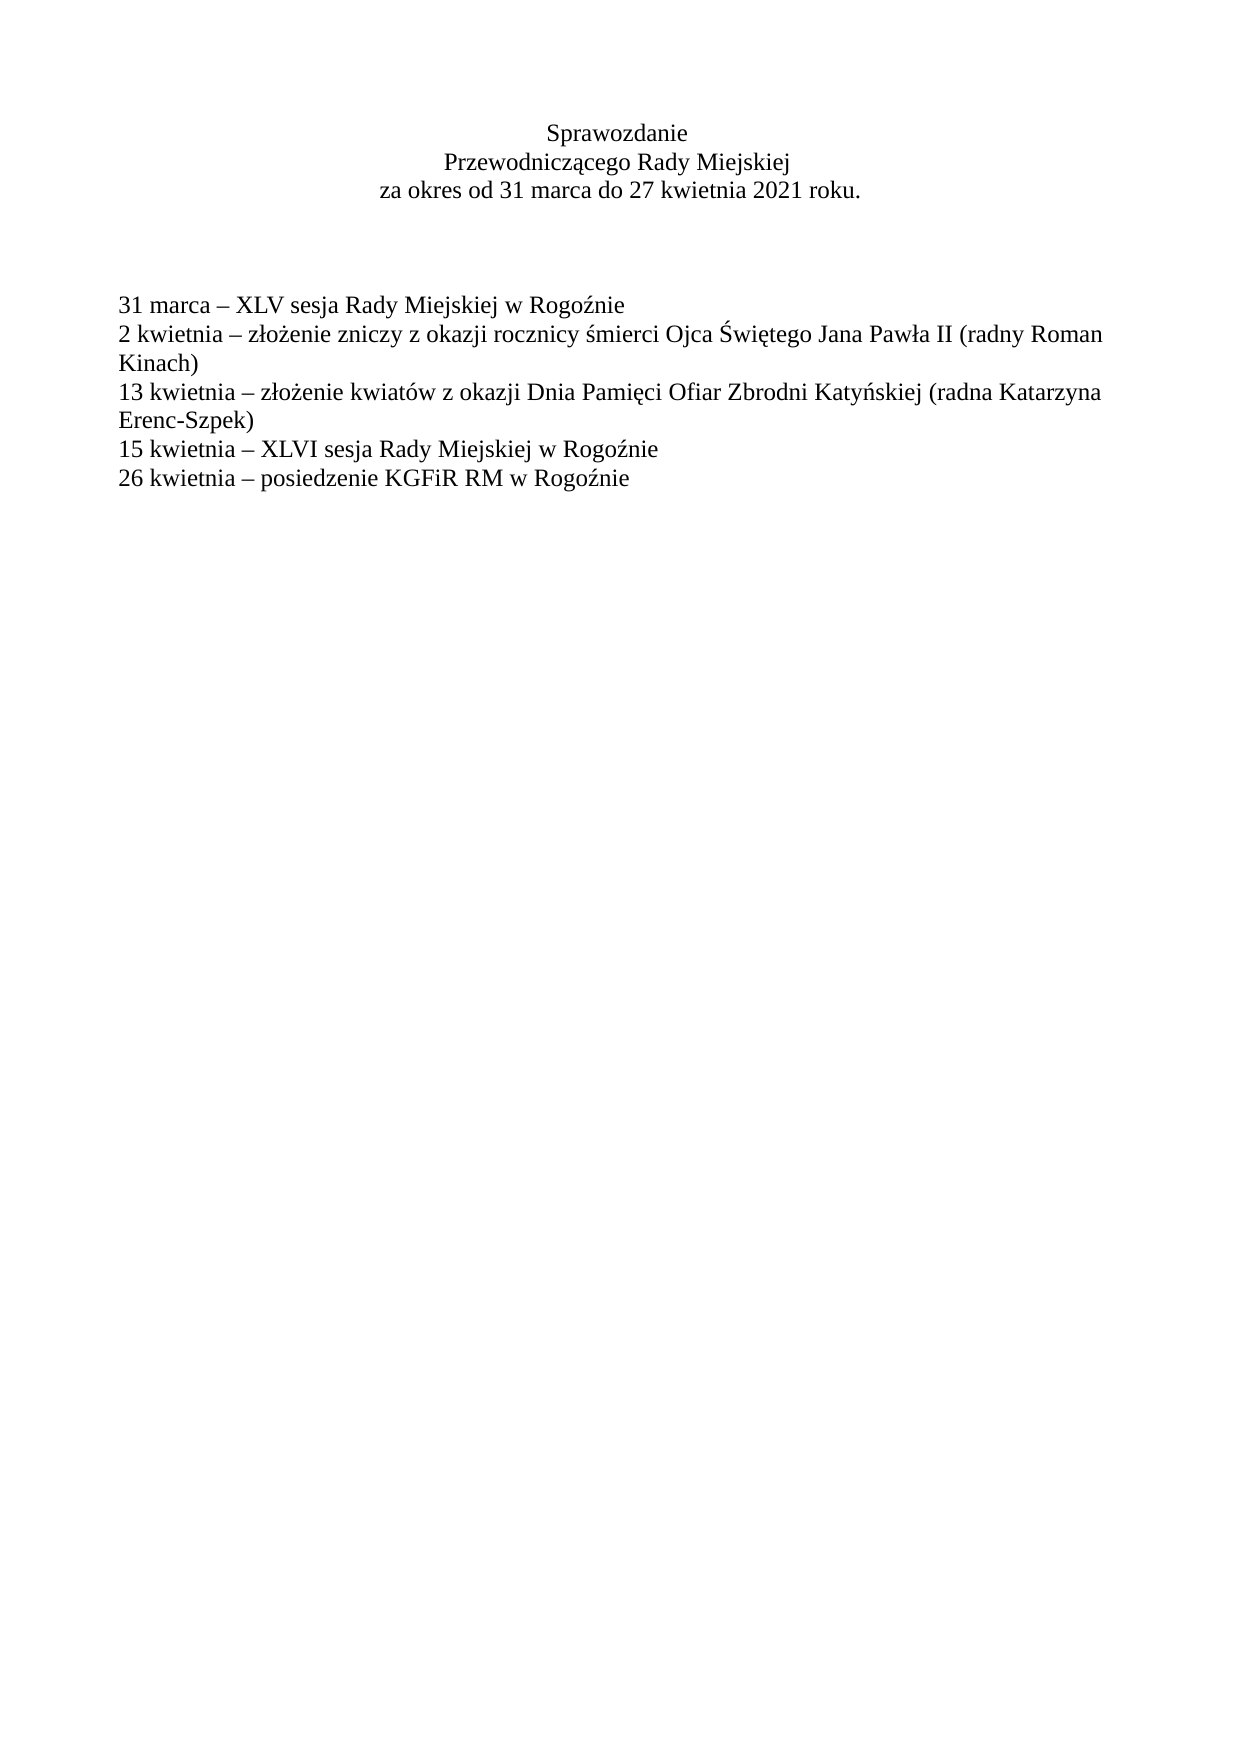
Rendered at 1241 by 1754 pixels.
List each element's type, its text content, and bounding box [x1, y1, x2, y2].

text 15 kwietnia – XLVI sesja Rady Miejskiej w Rogoźnie [118, 434, 1122, 463]
text 13 kwietnia – złożenie kwiatów z okazji Dnia Pamięci Ofiar Zbrodni Katyńskiej (radna Katarzyna Erenc-Szpek) [118, 377, 1122, 434]
text 31 marca – XLV sesja Rady Miejskiej w Rogoźnie [118, 291, 1122, 319]
text 26 kwietnia – posiedzenie KGFiR RM w Rogoźnie [118, 463, 1122, 492]
text 2 kwietnia – złożenie zniczy z okazji rocznicy śmierci Ojca Świętego Jana Pawła II (radny Roman Kinach) [118, 319, 1122, 377]
text Sprawozdanie Przewodniczącego Rady Miejskiej za okres od 31 marca do 27 kwietnia 2021 roku. [118, 118, 1122, 204]
